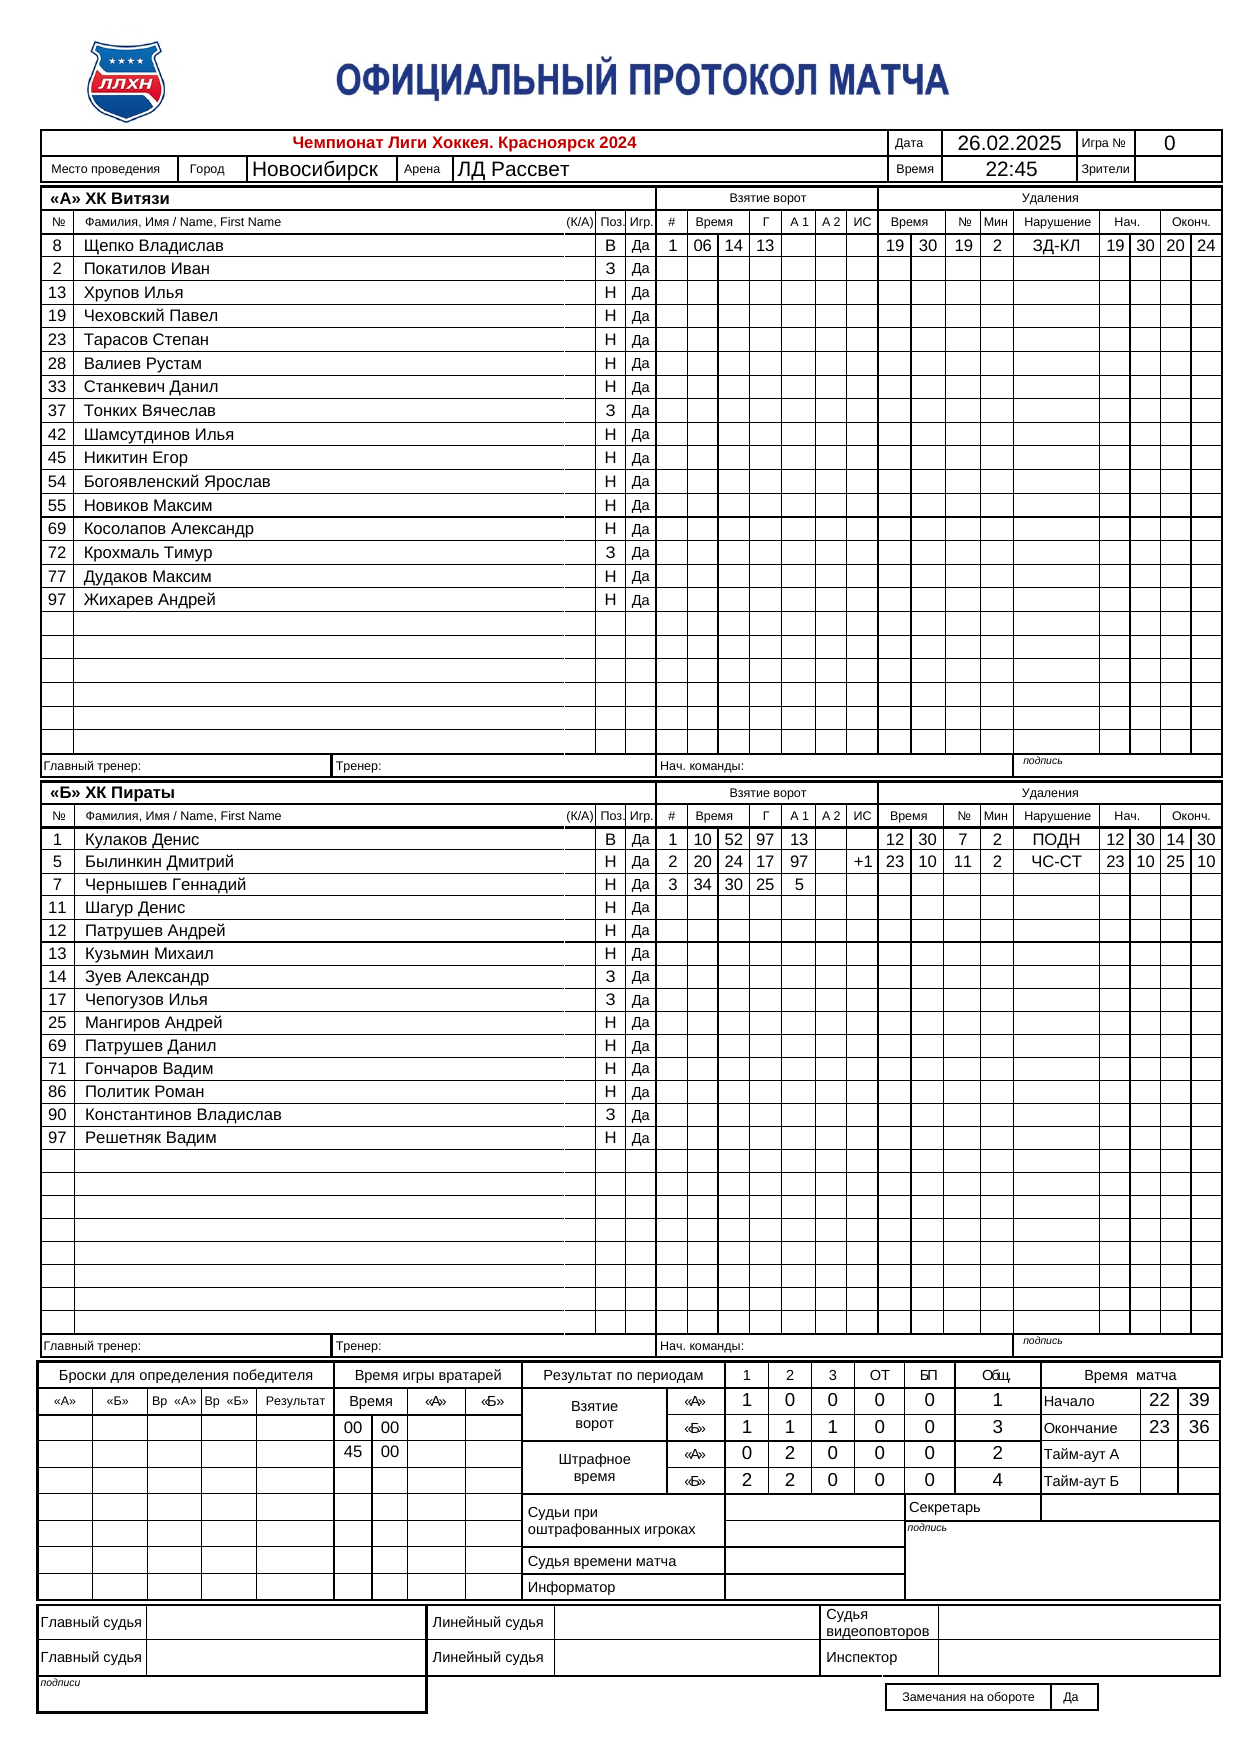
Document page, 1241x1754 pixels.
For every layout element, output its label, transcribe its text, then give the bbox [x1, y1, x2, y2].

table_cell [816, 989, 846, 1011]
table_cell [148, 1494, 201, 1520]
table_cell [816, 659, 846, 682]
table_cell [1192, 1012, 1221, 1033]
table_cell [1100, 896, 1129, 918]
table_cell [719, 257, 749, 280]
table_cell [657, 1311, 687, 1333]
table_cell [782, 305, 815, 327]
table_cell [1131, 896, 1160, 918]
table_cell [1100, 1173, 1129, 1195]
table_cell [565, 1012, 595, 1033]
table_cell [1161, 518, 1190, 540]
table_cell [879, 1311, 910, 1333]
table_cell [879, 423, 910, 445]
table_cell [1161, 1104, 1190, 1126]
table_cell [688, 446, 717, 469]
table_cell [1014, 565, 1099, 587]
table_cell [202, 1574, 256, 1599]
table_cell [946, 565, 980, 587]
table_cell [688, 257, 717, 280]
table_cell [688, 494, 717, 516]
table_cell [1161, 1058, 1190, 1079]
table_cell 13 [42, 943, 74, 964]
table_cell [981, 874, 1013, 895]
table_cell [1192, 1311, 1221, 1333]
table_cell [782, 1104, 815, 1126]
table_cell [1014, 896, 1099, 918]
table_cell [1100, 874, 1129, 895]
table_cell [1131, 1173, 1160, 1195]
table_cell [1141, 1441, 1177, 1467]
table_header Удаления [879, 783, 1221, 803]
table_cell [750, 1288, 781, 1310]
table_cell [912, 1012, 943, 1033]
table_cell [816, 1311, 846, 1333]
table_cell [847, 281, 877, 303]
table_cell [1131, 707, 1160, 729]
table_cell [816, 257, 846, 280]
table_cell [1161, 612, 1190, 634]
table_cell [657, 446, 687, 469]
table_cell [847, 896, 877, 918]
table_cell [626, 683, 655, 706]
table_cell [688, 1081, 717, 1103]
table_cell 30 [912, 235, 945, 256]
table_cell 23 [879, 850, 910, 872]
table_cell Линейный судья [428, 1606, 554, 1639]
table_cell [1131, 305, 1160, 327]
table_cell Н [596, 376, 625, 398]
table_cell Г [750, 211, 781, 233]
table_cell [946, 446, 980, 469]
table_cell [1100, 1288, 1129, 1310]
table_cell [719, 494, 749, 516]
table_cell Да [626, 850, 655, 872]
table_cell Да [626, 470, 655, 493]
table_cell [1014, 399, 1099, 422]
table_cell [750, 1035, 781, 1057]
table_cell [912, 683, 945, 706]
table_header 0 [1136, 131, 1221, 155]
table_cell [688, 1012, 717, 1033]
table_cell [1131, 446, 1160, 469]
table_cell [1192, 1288, 1221, 1310]
table_cell [1100, 612, 1129, 634]
table_cell [750, 612, 781, 634]
table_cell [688, 966, 717, 987]
table_cell [782, 943, 815, 964]
table_cell [1161, 494, 1190, 516]
table_cell [750, 1219, 781, 1241]
table_cell [657, 1081, 687, 1103]
table_cell [782, 352, 815, 374]
table_cell [847, 565, 877, 587]
table_cell [626, 1173, 655, 1195]
table_cell [879, 352, 910, 374]
table_cell [1131, 943, 1160, 964]
table_cell [565, 1311, 595, 1333]
table_cell подпись [906, 1522, 1219, 1599]
table_cell [782, 1288, 815, 1310]
table_cell [1014, 541, 1099, 564]
table_cell Н [596, 943, 625, 964]
table_cell Н [596, 1012, 625, 1033]
table_cell Станкевич Данил [74, 376, 564, 398]
table_cell [750, 352, 781, 374]
table_cell 00 [335, 1416, 371, 1440]
table_cell [1131, 588, 1160, 611]
table_cell [1131, 399, 1160, 422]
table_cell [750, 328, 781, 351]
table_cell [912, 1242, 943, 1264]
table_cell [1100, 989, 1129, 1011]
table_cell [782, 636, 815, 658]
table_cell «Б » [466, 1389, 521, 1413]
table_cell [944, 989, 980, 1011]
table_cell Да [626, 376, 655, 398]
table_cell 37 [42, 399, 73, 422]
table_cell [750, 305, 781, 327]
table_cell [782, 966, 815, 987]
table_cell [1100, 1242, 1129, 1264]
table_cell [408, 1521, 465, 1546]
table_cell 54 [42, 470, 73, 493]
table_cell [782, 1081, 815, 1103]
table_cell [912, 518, 945, 540]
table_cell [1192, 518, 1221, 540]
table_cell [596, 683, 625, 706]
table_cell [148, 1468, 201, 1493]
table_cell [912, 1081, 943, 1103]
table_cell [657, 470, 687, 493]
table_cell Патрушев Андрей [75, 920, 564, 941]
table_cell [847, 966, 877, 987]
table_cell [782, 1265, 815, 1287]
table_cell [626, 636, 655, 658]
table_cell [1131, 470, 1160, 493]
table_cell [1014, 636, 1099, 658]
table_cell [626, 1265, 655, 1287]
table_cell [981, 1219, 1013, 1241]
table_cell [912, 305, 945, 327]
table_cell [1100, 1196, 1129, 1218]
table_cell [912, 896, 943, 918]
table_cell [688, 541, 717, 564]
table_cell Да [626, 1035, 655, 1057]
table_cell [657, 1058, 687, 1079]
table_cell [688, 1035, 717, 1057]
table_cell А 1 [782, 805, 815, 826]
table_cell [981, 1265, 1013, 1287]
table_cell [847, 1265, 877, 1287]
table_cell [1161, 659, 1190, 682]
table_cell [1100, 541, 1129, 564]
table_cell [912, 588, 945, 611]
table_cell [565, 707, 595, 729]
table_cell [816, 541, 846, 564]
table_cell подпись [1014, 1335, 1221, 1356]
table_cell [555, 1606, 819, 1639]
table_cell Вр «Б» [202, 1389, 256, 1413]
table_cell [946, 352, 980, 374]
table_cell [42, 683, 73, 706]
table_cell [657, 588, 687, 611]
table_cell [565, 399, 595, 422]
table_cell [879, 1173, 910, 1195]
table_cell [1131, 1219, 1160, 1241]
table_cell [565, 257, 595, 280]
table_cell Судья видеоповторов [821, 1606, 938, 1639]
table_cell Да [626, 541, 655, 564]
table_cell [1192, 257, 1221, 280]
table_cell 06 [688, 235, 717, 256]
table_cell [335, 1521, 371, 1546]
table_cell [912, 257, 945, 280]
table_cell [912, 707, 945, 729]
table_cell [847, 541, 877, 564]
table_cell [782, 328, 815, 351]
table_cell [981, 896, 1013, 918]
table_cell [782, 565, 815, 587]
table_cell [1161, 1127, 1190, 1149]
table_cell 0 [855, 1442, 904, 1467]
table_cell [657, 1288, 687, 1310]
table_cell Тренер: [333, 755, 655, 776]
table_cell [657, 730, 687, 753]
table_cell [565, 1173, 595, 1195]
table_cell [626, 1219, 655, 1241]
table_cell Косолапов Александр [74, 518, 564, 540]
table_cell [719, 328, 749, 351]
table_cell [42, 612, 73, 634]
table_cell [944, 1127, 980, 1149]
table_cell [816, 730, 846, 753]
table_cell [719, 588, 749, 611]
table_cell № [944, 805, 980, 826]
table_cell [1161, 257, 1190, 280]
table_cell [565, 1150, 595, 1172]
table_cell [726, 1521, 904, 1546]
table_cell [688, 707, 717, 729]
table_cell [847, 920, 877, 941]
table_cell Главный судья [39, 1606, 146, 1639]
table_cell [147, 1640, 425, 1675]
table_cell [1014, 1012, 1099, 1033]
table_cell [782, 518, 815, 540]
table_cell [981, 376, 1013, 398]
table_cell Крохмаль Тимур [74, 541, 564, 564]
table_cell [1161, 636, 1190, 658]
table_cell [688, 659, 717, 682]
table_cell [42, 707, 73, 729]
table_cell [750, 989, 781, 1011]
table_cell [750, 966, 781, 987]
table_cell Нач. команды: [657, 1335, 1012, 1356]
table_cell [944, 874, 980, 895]
table_cell 11 [944, 850, 980, 872]
table_cell 45 [335, 1441, 371, 1467]
table_cell [816, 1104, 846, 1126]
table_cell Главный судья [39, 1640, 146, 1675]
table_cell 0 [905, 1389, 954, 1413]
table_cell [981, 1058, 1013, 1079]
table_cell [750, 1173, 781, 1195]
table_cell [688, 470, 717, 493]
table_cell [816, 376, 846, 398]
table_cell [981, 565, 1013, 587]
table_cell [74, 707, 564, 729]
table_header Время игры вратарей [335, 1363, 521, 1387]
table_cell «А» [408, 1389, 465, 1413]
table_cell 0 [855, 1415, 904, 1440]
table_cell 2 [981, 829, 1013, 849]
table_cell [912, 1196, 943, 1218]
table_cell # [657, 211, 687, 233]
table_cell [42, 1311, 74, 1333]
table_cell [981, 257, 1013, 280]
table_cell [688, 896, 717, 918]
table_cell [719, 1242, 749, 1264]
table_cell [719, 470, 749, 493]
table_cell [847, 376, 877, 398]
table_cell [1161, 470, 1190, 493]
table_cell [912, 1035, 943, 1057]
table_cell [1131, 659, 1160, 682]
table_cell [912, 423, 945, 445]
table_cell [373, 1494, 407, 1520]
table_cell Новиков Максим [74, 494, 564, 516]
table_cell Время [889, 157, 941, 181]
table_cell [1100, 730, 1129, 753]
table_cell [719, 1081, 749, 1103]
table_cell [912, 1173, 943, 1195]
table_cell [688, 1104, 717, 1126]
table_cell [782, 376, 815, 398]
table_cell [1100, 1265, 1129, 1287]
table_cell 71 [42, 1058, 74, 1079]
table_cell [408, 1547, 465, 1573]
table_cell Да [626, 281, 655, 303]
table_cell [847, 636, 877, 658]
table_cell Да [626, 235, 655, 256]
table_cell Игр. [626, 211, 655, 233]
table_cell А 2 [816, 211, 846, 233]
table_cell [912, 1219, 943, 1241]
table_cell [1131, 1265, 1160, 1287]
table_cell «А» [39, 1389, 92, 1413]
table_cell [565, 541, 595, 564]
table_cell [1161, 1150, 1190, 1172]
table_cell Да [626, 565, 655, 587]
table_cell [782, 920, 815, 941]
table_cell [816, 829, 846, 849]
table_cell [719, 423, 749, 445]
table_cell [912, 281, 945, 303]
table_cell [750, 1012, 781, 1033]
table_cell [981, 636, 1013, 658]
table_cell 2 [769, 1442, 811, 1467]
table_header Да [1052, 1685, 1097, 1709]
table_cell 97 [42, 588, 73, 611]
table_cell [946, 494, 980, 516]
table_cell [847, 423, 877, 445]
table_cell 13 [750, 235, 781, 256]
table_cell 17 [42, 989, 74, 1011]
table_cell [626, 659, 655, 682]
table_header Время матча [1042, 1363, 1219, 1387]
table_cell [912, 1265, 943, 1287]
table_cell [42, 1150, 74, 1172]
table_cell [782, 423, 815, 445]
table_cell [719, 683, 749, 706]
table_cell [912, 636, 945, 658]
table_cell [1014, 1173, 1099, 1195]
table_cell [657, 494, 687, 516]
table_cell [782, 1035, 815, 1057]
table_cell [847, 1242, 877, 1264]
table_cell [565, 470, 595, 493]
table_cell [688, 1288, 717, 1310]
table_header Результат по периодам [523, 1363, 724, 1387]
table_cell «Б» [668, 1468, 724, 1493]
table_cell 14 [719, 235, 749, 256]
table_cell 97 [782, 850, 815, 872]
table_cell [912, 1311, 943, 1333]
table_cell [1192, 446, 1221, 469]
table_cell [750, 943, 781, 964]
table_cell [782, 1219, 815, 1241]
table_cell [565, 659, 595, 682]
table_cell [816, 494, 846, 516]
table_cell [719, 943, 749, 964]
table_cell [1192, 989, 1221, 1011]
table_cell [719, 730, 749, 753]
table_cell [847, 1173, 877, 1195]
table_cell [879, 1012, 910, 1033]
table_cell [847, 659, 877, 682]
table_cell (К/А) [565, 211, 595, 233]
table_cell [688, 281, 717, 303]
table_cell [1192, 1196, 1221, 1218]
table_cell [42, 1219, 74, 1241]
table_cell [719, 1012, 749, 1033]
table_cell [1100, 636, 1129, 658]
table_cell [202, 1547, 256, 1573]
table_cell [719, 659, 749, 682]
table_cell Тайм-аут Б [1042, 1468, 1140, 1493]
table_cell [912, 943, 943, 964]
table_cell 30 [1131, 829, 1160, 849]
table_cell [719, 518, 749, 540]
table_cell [565, 1058, 595, 1079]
table_cell [981, 989, 1013, 1011]
table_cell [657, 1265, 687, 1287]
table_cell [946, 541, 980, 564]
table_cell [719, 305, 749, 327]
table_cell [688, 1311, 717, 1333]
table_cell [1100, 352, 1129, 374]
table_cell [1131, 1104, 1160, 1126]
table_cell [1014, 943, 1099, 964]
table_cell Да [626, 966, 655, 987]
table_cell [565, 1242, 595, 1264]
table_cell Да [626, 989, 655, 1011]
table_cell [1161, 565, 1190, 587]
table_cell [1192, 612, 1221, 634]
table_header БП [905, 1363, 954, 1387]
table_cell [946, 423, 980, 445]
table_cell № [946, 211, 980, 233]
table_cell [657, 659, 687, 682]
table_cell [719, 1265, 749, 1287]
table_cell [1161, 1081, 1190, 1103]
table_cell [1161, 376, 1190, 398]
table_cell Новосибирск [248, 157, 396, 181]
table_cell [750, 518, 781, 540]
table_cell +1 [847, 850, 877, 872]
table_cell 25 [42, 1012, 74, 1033]
table_cell Да [626, 518, 655, 540]
table_cell 42 [42, 423, 73, 445]
table_cell [1100, 446, 1129, 469]
table_cell [657, 1242, 687, 1264]
table_cell [816, 874, 846, 895]
table_cell [1131, 1242, 1160, 1264]
table_cell [565, 1104, 595, 1126]
table_cell [1100, 588, 1129, 611]
table_cell Чепогузов Илья [75, 989, 564, 1011]
table_cell [879, 399, 910, 422]
table_cell [1014, 1104, 1099, 1126]
table_cell [847, 1196, 877, 1218]
table_cell [565, 1265, 595, 1287]
table_cell [1192, 328, 1221, 351]
table_cell [93, 1494, 147, 1520]
table_cell [981, 328, 1013, 351]
table_cell [912, 1058, 943, 1079]
table_cell [1179, 1441, 1219, 1467]
table_cell [1100, 1219, 1129, 1241]
table_cell Результат [257, 1389, 333, 1413]
table_cell [782, 707, 815, 729]
table_cell [946, 518, 980, 540]
table_cell [1161, 943, 1190, 964]
table_cell [847, 707, 877, 729]
table_cell [981, 1104, 1013, 1126]
table_cell [946, 683, 980, 706]
table_cell 19 [42, 305, 73, 327]
table_cell № [42, 211, 73, 233]
table_cell [335, 1547, 371, 1573]
table_cell [1131, 1127, 1160, 1149]
table_cell [782, 612, 815, 634]
table_cell [1192, 966, 1221, 987]
table_cell [202, 1521, 256, 1546]
table_cell [1161, 423, 1190, 445]
table_cell 72 [42, 541, 73, 564]
table_cell [912, 659, 945, 682]
table_cell 0 [905, 1415, 954, 1440]
table_cell [981, 470, 1013, 493]
table_cell [847, 1081, 877, 1103]
table_cell [202, 1416, 256, 1440]
table_cell [1100, 683, 1129, 706]
table_header «А» ХК Витязи [42, 188, 655, 209]
table_cell «Б» [93, 1389, 147, 1413]
table_cell [981, 446, 1013, 469]
table_cell Н [596, 920, 625, 941]
table_cell Нач. [1100, 805, 1160, 826]
table_header Общ. [956, 1363, 1040, 1387]
table_cell [719, 1196, 749, 1218]
table_cell 39 [1179, 1389, 1219, 1413]
table_cell [596, 612, 625, 634]
table_cell З [596, 989, 625, 1011]
table_cell 2 [726, 1468, 768, 1493]
table_cell [466, 1494, 521, 1520]
table_cell [657, 1012, 687, 1033]
table_cell [565, 352, 595, 374]
table_cell [944, 896, 980, 918]
table_cell [1192, 281, 1221, 303]
table_cell [565, 612, 595, 634]
table_cell [912, 376, 945, 398]
table_cell 7 [944, 829, 980, 849]
table_cell [719, 352, 749, 374]
table_cell [1014, 328, 1099, 351]
table_cell 0 [905, 1468, 954, 1493]
table_cell [981, 612, 1013, 634]
table_cell Время [879, 805, 943, 826]
table_cell ЛД Рассвет [454, 157, 887, 181]
table_cell [1161, 683, 1190, 706]
table_cell [816, 1219, 846, 1241]
table_cell [726, 1495, 904, 1520]
table_cell [847, 518, 877, 540]
table_cell [782, 541, 815, 564]
table_cell [148, 1547, 201, 1573]
table_cell Н [596, 588, 625, 611]
table_cell [944, 1150, 980, 1172]
table_cell [596, 1288, 625, 1310]
table_cell [912, 470, 945, 493]
table_cell [1131, 1058, 1160, 1079]
table_cell З [596, 966, 625, 987]
table_cell [816, 1288, 846, 1310]
table_cell [39, 1441, 92, 1467]
table_cell [39, 1494, 92, 1520]
table_cell [565, 305, 595, 327]
table_cell Место проведения [42, 157, 177, 181]
table_cell [944, 1173, 980, 1195]
table_cell [847, 1104, 877, 1126]
table_cell [944, 1058, 980, 1079]
table_cell [912, 1127, 943, 1149]
table_cell [75, 1242, 564, 1264]
table_cell [1131, 518, 1160, 540]
table_cell [782, 235, 815, 256]
table_cell Начало [1042, 1389, 1140, 1413]
table_cell [565, 636, 595, 658]
table_cell [944, 1196, 980, 1218]
table_cell [1192, 423, 1221, 445]
table_cell [1192, 943, 1221, 964]
table_cell [750, 636, 781, 658]
table_cell [1192, 1127, 1221, 1149]
table_cell 24 [719, 850, 749, 872]
table_cell [847, 730, 877, 753]
table_cell [75, 1150, 564, 1172]
table_cell [1161, 966, 1190, 987]
table_cell Н [596, 896, 625, 918]
table_cell [596, 1150, 625, 1172]
table_cell [596, 1219, 625, 1241]
table_cell [946, 305, 980, 327]
table_cell [596, 707, 625, 729]
table_cell (К/А) [565, 805, 595, 826]
table_cell Фамилия, Имя / Name, First Name [75, 805, 565, 826]
table_cell [750, 494, 781, 516]
table_cell [847, 989, 877, 1011]
table_cell [1014, 494, 1099, 516]
table_cell [565, 588, 595, 611]
table_cell [688, 920, 717, 941]
table_cell [373, 1468, 407, 1493]
table_cell Дудаков Максим [74, 565, 564, 587]
table_cell [257, 1574, 333, 1599]
table_cell [1192, 1035, 1221, 1057]
table_cell подписи [39, 1677, 425, 1711]
table_cell [847, 588, 877, 611]
table_cell [816, 1058, 846, 1079]
table_cell Оконч. [1161, 805, 1221, 826]
table_cell Да [626, 829, 655, 849]
table_cell [1192, 470, 1221, 493]
table_cell Время [688, 211, 749, 233]
table_cell [816, 1012, 846, 1033]
table_cell [148, 1521, 201, 1546]
table_cell [750, 565, 781, 587]
table_cell [565, 683, 595, 706]
table_cell Покатилов Иван [74, 257, 564, 280]
table_cell [782, 281, 815, 303]
table_cell [750, 1311, 781, 1333]
table_cell [750, 707, 781, 729]
table_header ОТ [855, 1363, 904, 1387]
table_cell [981, 920, 1013, 941]
table_cell [1192, 494, 1221, 516]
table_cell Зуев Александр [75, 966, 564, 987]
table_cell 0 [855, 1389, 904, 1413]
table_cell [782, 446, 815, 469]
table_cell [847, 683, 877, 706]
table_cell [1192, 1219, 1221, 1241]
table_cell [657, 376, 687, 398]
table_cell [719, 1219, 749, 1241]
table_cell [750, 683, 781, 706]
table_cell [1161, 541, 1190, 564]
table_cell [946, 281, 980, 303]
table_cell [782, 1127, 815, 1149]
table_cell [1100, 494, 1129, 516]
table_cell [816, 446, 846, 469]
table_cell [944, 1288, 980, 1310]
table_cell [879, 541, 910, 564]
table_cell [466, 1521, 521, 1546]
table_cell 11 [42, 896, 74, 918]
table_cell [42, 730, 73, 753]
table_cell [1014, 1242, 1099, 1264]
table_cell З [596, 257, 625, 280]
table_cell [1014, 1035, 1099, 1057]
table_cell [879, 588, 910, 611]
table_cell [1192, 541, 1221, 564]
table_cell [981, 966, 1013, 987]
table_cell Н [596, 470, 625, 493]
table_cell [466, 1416, 521, 1440]
table_cell [782, 659, 815, 682]
table_cell [847, 494, 877, 516]
table_cell ЗД-КЛ [1014, 235, 1099, 256]
table_cell [1192, 1104, 1221, 1126]
table_cell [1100, 1311, 1129, 1333]
table_cell [879, 896, 910, 918]
table_cell [912, 966, 943, 987]
table_cell Кузьмин Михаил [75, 943, 564, 964]
table_cell [39, 1521, 92, 1546]
table_cell Тарасов Степан [74, 328, 564, 351]
table_cell [1014, 588, 1099, 611]
table_cell Н [596, 446, 625, 469]
table_cell [879, 636, 910, 658]
table_cell Н [596, 1127, 625, 1149]
table_cell Константинов Владислав [75, 1104, 564, 1126]
table_cell Да [626, 874, 655, 895]
table_cell [657, 257, 687, 280]
table_cell Город [179, 157, 246, 181]
table_cell [657, 1104, 687, 1126]
table_cell [565, 966, 595, 987]
table_cell [657, 896, 687, 918]
table_cell [657, 541, 687, 564]
table_cell [1014, 874, 1099, 895]
table_cell 5 [42, 850, 74, 872]
table_cell 0 [812, 1442, 854, 1467]
table_cell [816, 896, 846, 918]
table_cell 1 [657, 829, 687, 849]
table_cell [688, 612, 717, 634]
table_cell [726, 1575, 904, 1599]
table_cell [981, 305, 1013, 327]
table_cell [912, 1150, 943, 1172]
table_cell 30 [912, 829, 943, 849]
table_cell 0 [769, 1389, 811, 1413]
table_cell 4 [956, 1468, 1040, 1493]
table_cell [1100, 943, 1129, 964]
table_cell [847, 1012, 877, 1033]
table_cell 0 [726, 1442, 768, 1467]
table_cell [946, 257, 980, 280]
table_cell Информатор [523, 1575, 724, 1599]
table_cell [93, 1547, 147, 1573]
table_cell [408, 1468, 465, 1493]
table_cell [1014, 1058, 1099, 1079]
table_cell 1 [657, 235, 687, 256]
table_cell [1131, 1311, 1160, 1333]
table_cell [816, 423, 846, 445]
table_cell [408, 1441, 465, 1467]
table_cell Да [626, 494, 655, 516]
table_cell [981, 659, 1013, 682]
table_cell [847, 1035, 877, 1057]
table_cell [657, 423, 687, 445]
table_cell Да [626, 423, 655, 445]
table_cell [719, 1104, 749, 1126]
table_cell [39, 1416, 92, 1440]
table_cell [750, 1058, 781, 1079]
table_cell Шагур Денис [75, 896, 564, 918]
table_cell Н [596, 423, 625, 445]
table_cell [1161, 1173, 1190, 1195]
table_cell [1161, 305, 1190, 327]
table_cell [939, 1640, 1219, 1675]
table_cell [466, 1441, 521, 1467]
table_cell [946, 730, 980, 753]
table_cell [879, 1081, 910, 1103]
table_cell [847, 399, 877, 422]
table_cell [879, 943, 910, 964]
table_header 1 [726, 1363, 768, 1387]
table_cell [719, 707, 749, 729]
table_cell 0 [812, 1468, 854, 1493]
table_cell [847, 874, 877, 895]
table_cell Богоявленский Ярослав [74, 470, 564, 493]
table_cell [847, 446, 877, 469]
table_cell Никитин Егор [74, 446, 564, 469]
table_cell [657, 943, 687, 964]
table_cell [847, 328, 877, 351]
table_cell [750, 1265, 781, 1287]
table_cell [981, 1196, 1013, 1218]
table_cell [596, 1242, 625, 1264]
table_cell [782, 494, 815, 516]
table_cell [847, 235, 877, 256]
table_cell [1042, 1495, 1219, 1520]
table_cell [1161, 1311, 1190, 1333]
table_cell Мин [981, 211, 1013, 233]
table_cell [565, 235, 595, 256]
table_cell [816, 1150, 846, 1172]
table_cell [719, 966, 749, 987]
table_cell Н [596, 565, 625, 587]
table_cell [782, 399, 815, 422]
table_cell [1014, 518, 1099, 540]
table_cell [750, 1150, 781, 1172]
table_cell [688, 1242, 717, 1264]
table_cell 52 [719, 829, 749, 849]
table_cell [1014, 707, 1099, 729]
table_cell [42, 1196, 74, 1218]
table_cell [847, 1288, 877, 1310]
table_cell [74, 730, 564, 753]
table_cell [1161, 399, 1190, 422]
table_cell [657, 1127, 687, 1149]
table_cell [944, 920, 980, 941]
table_cell [202, 1468, 256, 1493]
table_cell 14 [1161, 829, 1190, 849]
table_cell [1161, 874, 1190, 895]
table_cell Тонких Вячеслав [74, 399, 564, 422]
table_cell [626, 612, 655, 634]
table_cell [750, 1242, 781, 1264]
table_cell [74, 612, 564, 634]
table_cell [879, 612, 910, 634]
table_header «Б» ХК Пираты [42, 783, 655, 803]
table_cell [944, 1311, 980, 1333]
table_cell [946, 707, 980, 729]
table_cell [1131, 352, 1160, 374]
table_cell [1192, 659, 1221, 682]
table_cell [657, 636, 687, 658]
table_cell [565, 989, 595, 1011]
table_cell [565, 943, 595, 964]
table_cell 86 [42, 1081, 74, 1103]
table_header 2 [769, 1363, 811, 1387]
table_cell [719, 1127, 749, 1149]
table_cell [750, 1127, 781, 1149]
table_cell [750, 1104, 781, 1126]
table_cell [816, 470, 846, 493]
table_cell [657, 1150, 687, 1172]
table_cell [1014, 989, 1099, 1011]
table_cell [816, 352, 846, 374]
table_cell [912, 1288, 943, 1310]
table_cell [42, 1242, 74, 1264]
table_cell [1014, 1288, 1099, 1310]
table_cell [750, 399, 781, 422]
table_cell [1100, 966, 1129, 987]
table_cell [1192, 588, 1221, 611]
table_cell [782, 989, 815, 1011]
table_cell Нач. команды: [657, 755, 1012, 776]
table_cell [565, 1035, 595, 1057]
table_cell ИС [847, 211, 877, 233]
table_cell [257, 1441, 333, 1467]
table_cell [373, 1574, 407, 1599]
table_cell Да [626, 588, 655, 611]
table_cell Да [626, 1058, 655, 1079]
table_cell [946, 399, 980, 422]
table_cell [565, 1081, 595, 1103]
table_cell [912, 989, 943, 1011]
table_cell [750, 423, 781, 445]
table_cell 10 [1131, 850, 1160, 872]
table_cell Патрушев Данил [75, 1035, 564, 1057]
table_cell Штрафное время [523, 1442, 666, 1493]
table_cell [688, 989, 717, 1011]
table_cell [816, 612, 846, 634]
table_cell [981, 399, 1013, 422]
table_header Взятие ворот [657, 783, 877, 803]
table_cell [1141, 1468, 1177, 1493]
table_cell [1192, 707, 1221, 729]
table_cell 0 [855, 1468, 904, 1493]
table_cell [1014, 446, 1099, 469]
table_cell [912, 612, 945, 634]
table_cell [596, 1311, 625, 1333]
table_cell [981, 541, 1013, 564]
table_cell [816, 1242, 846, 1264]
table_cell [1100, 399, 1129, 422]
table_cell 45 [42, 446, 73, 469]
table_cell [944, 1081, 980, 1103]
table_cell № [42, 805, 74, 826]
table_cell [1014, 1127, 1099, 1149]
table_cell [782, 1311, 815, 1333]
table_cell Былинкин Дмитрий [75, 850, 564, 872]
table_cell Да [626, 920, 655, 941]
table_cell [719, 565, 749, 587]
table_cell [879, 989, 910, 1011]
table_cell [1014, 376, 1099, 398]
table_cell [879, 1127, 910, 1149]
table_cell 13 [782, 829, 815, 849]
table_cell [981, 1173, 1013, 1195]
table_cell [879, 1288, 910, 1310]
table_cell [1161, 707, 1190, 729]
table_cell [688, 1127, 717, 1149]
table_cell [565, 565, 595, 587]
table_cell [782, 1012, 815, 1033]
table_cell [944, 943, 980, 964]
table_cell [879, 257, 910, 280]
table_cell [750, 541, 781, 564]
table_cell [1131, 730, 1160, 753]
table_cell [1161, 989, 1190, 1011]
table_cell 69 [42, 1035, 74, 1057]
table_cell Время [879, 211, 945, 233]
table_cell [75, 1288, 564, 1310]
table_cell Решетняк Вадим [75, 1127, 564, 1149]
table_cell [1161, 1219, 1190, 1241]
table_cell [565, 1196, 595, 1218]
table_cell Время [688, 805, 749, 826]
table_cell [912, 541, 945, 564]
table_cell [1192, 1150, 1221, 1172]
table_cell 30 [719, 874, 749, 895]
table_cell [657, 683, 687, 706]
table_cell [879, 305, 910, 327]
table_cell [257, 1547, 333, 1573]
table_cell [626, 1288, 655, 1310]
table_cell [816, 636, 846, 658]
table_cell [879, 328, 910, 351]
table_cell [1131, 874, 1160, 895]
table_cell [688, 565, 717, 587]
table_cell Поз. [596, 805, 625, 826]
table_cell [1100, 305, 1129, 327]
table_cell Да [626, 1127, 655, 1149]
table_cell 00 [373, 1441, 407, 1467]
table_cell [912, 399, 945, 422]
table_cell [1131, 257, 1160, 280]
table_cell [946, 328, 980, 351]
table_cell [782, 1058, 815, 1079]
table_cell [1161, 1196, 1190, 1218]
table_cell [946, 470, 980, 493]
table_cell З [596, 399, 625, 422]
table_cell [1179, 1468, 1219, 1493]
table_cell [657, 328, 687, 351]
table_cell 2 [956, 1442, 1040, 1467]
table_cell [912, 494, 945, 516]
table_cell Н [596, 328, 625, 351]
table_cell [939, 1606, 1219, 1639]
table_cell [726, 1548, 904, 1573]
table_cell Поз. [596, 211, 625, 233]
table_cell 1 [726, 1389, 768, 1413]
table_cell [750, 588, 781, 611]
table_cell [719, 920, 749, 941]
table_cell [944, 1242, 980, 1264]
table_cell Нарушение [1014, 211, 1099, 233]
table_cell [879, 1150, 910, 1172]
table_cell Н [596, 352, 625, 374]
table_cell [565, 446, 595, 469]
table_cell [816, 707, 846, 729]
table_cell [782, 588, 815, 611]
table_cell Валиев Рустам [74, 352, 564, 374]
table_cell # [657, 805, 687, 826]
table_cell [719, 1058, 749, 1079]
table_cell [596, 1265, 625, 1287]
table_cell [257, 1494, 333, 1520]
table_cell [816, 328, 846, 351]
table_cell [408, 1416, 465, 1440]
table_cell [1131, 328, 1160, 351]
table_cell [719, 281, 749, 303]
table_cell 14 [42, 966, 74, 987]
table_cell [565, 1219, 595, 1241]
table_cell [1131, 1196, 1160, 1218]
table_cell Секретарь [906, 1495, 1040, 1520]
table_cell [1192, 874, 1221, 895]
table_cell [626, 1311, 655, 1333]
table_cell 8 [42, 235, 73, 256]
table_cell [688, 1173, 717, 1195]
table_cell [782, 896, 815, 918]
table_cell З [596, 1104, 625, 1126]
table_cell [1192, 399, 1221, 422]
table_cell «Б» [668, 1415, 724, 1440]
table_cell А 1 [782, 211, 815, 233]
table_cell [719, 612, 749, 634]
table_cell [657, 920, 687, 941]
table_cell [981, 1081, 1013, 1103]
table_cell [93, 1416, 147, 1440]
table_cell [1100, 1104, 1129, 1126]
table_cell Да [626, 1081, 655, 1103]
table_cell [1192, 920, 1221, 941]
table_cell [1100, 376, 1129, 398]
table_cell [1014, 423, 1099, 445]
table_cell [1131, 636, 1160, 658]
table_cell [719, 989, 749, 1011]
table_cell [688, 376, 717, 398]
table_cell [1192, 1081, 1221, 1103]
table_cell [816, 850, 846, 872]
table_cell [981, 1311, 1013, 1333]
table_cell 0 [905, 1442, 954, 1467]
table_cell [1192, 1242, 1221, 1264]
table_cell [981, 423, 1013, 445]
table_cell [688, 518, 717, 540]
table_cell [719, 1288, 749, 1310]
table_cell [93, 1468, 147, 1493]
table_cell [688, 1265, 717, 1287]
table_cell [565, 376, 595, 398]
table_cell 22 [1141, 1389, 1177, 1413]
table_cell [428, 1677, 882, 1711]
table_cell [1161, 730, 1190, 753]
table_cell 23 [1141, 1415, 1177, 1440]
table_cell [946, 612, 980, 634]
table_cell [1100, 423, 1129, 445]
table_cell 34 [688, 874, 717, 895]
table_cell [75, 1311, 564, 1333]
table_cell Н [596, 1081, 625, 1103]
table_cell [565, 328, 595, 351]
table_cell А 2 [816, 805, 846, 826]
table_cell [719, 1173, 749, 1195]
table_cell Н [596, 281, 625, 303]
table_cell [981, 518, 1013, 540]
table_cell Н [596, 1035, 625, 1057]
table_cell [981, 1127, 1013, 1149]
table_cell Оконч. [1161, 211, 1221, 233]
table_cell [1136, 157, 1221, 181]
table_cell [750, 1081, 781, 1103]
table_cell [1161, 920, 1190, 941]
table_cell [626, 1196, 655, 1218]
table_cell [626, 730, 655, 753]
table_cell [879, 281, 910, 303]
table_cell [1014, 257, 1099, 280]
table_cell [1131, 612, 1160, 634]
table_cell 33 [42, 376, 73, 398]
table_cell [688, 1150, 717, 1172]
table_cell [944, 966, 980, 987]
table_cell [981, 1035, 1013, 1057]
table_cell [782, 1173, 815, 1195]
table_cell [1131, 1012, 1160, 1033]
table_cell [1100, 920, 1129, 941]
table_cell [42, 1288, 74, 1310]
table_cell [688, 1196, 717, 1218]
table_cell [879, 874, 910, 895]
table_cell [847, 829, 877, 849]
table_cell 55 [42, 494, 73, 516]
table_cell [847, 1219, 877, 1241]
table_cell [879, 707, 910, 729]
table_cell подпись [1014, 755, 1221, 776]
table_cell [1161, 1265, 1190, 1287]
table_cell [93, 1441, 147, 1467]
table_cell [1192, 376, 1221, 398]
table_cell [1131, 683, 1160, 706]
table_cell [74, 659, 564, 682]
table_cell [1161, 281, 1190, 303]
table_cell [981, 588, 1013, 611]
table_cell [1131, 966, 1160, 987]
table_cell [335, 1574, 371, 1599]
table_cell Чернышев Геннадий [75, 874, 564, 895]
table_cell [750, 446, 781, 469]
table_cell [565, 850, 595, 872]
table_cell Да [626, 446, 655, 469]
table_cell [148, 1416, 201, 1440]
table_cell [688, 730, 717, 753]
table_cell [816, 1127, 846, 1149]
table_cell [1014, 1265, 1099, 1287]
table_cell [816, 305, 846, 327]
table_cell 23 [42, 328, 73, 351]
table_cell [657, 305, 687, 327]
table_header Броски для определения победителя [39, 1363, 333, 1387]
table_cell [1161, 328, 1190, 351]
table_cell [1192, 683, 1221, 706]
table_cell Мангиров Андрей [75, 1012, 564, 1033]
table_cell [1192, 305, 1221, 327]
table_cell Тайм-аут А [1042, 1441, 1140, 1467]
table_cell [565, 829, 595, 849]
table_cell [944, 1012, 980, 1033]
table_cell [202, 1494, 256, 1520]
table_cell [688, 399, 717, 422]
table_cell [946, 376, 980, 398]
table_cell [1131, 989, 1160, 1011]
table_cell [1131, 281, 1160, 303]
table_cell [555, 1640, 819, 1675]
table_cell [782, 257, 815, 280]
table_cell [657, 707, 687, 729]
table_cell [1131, 920, 1160, 941]
table_cell [565, 1288, 595, 1310]
table_cell [816, 920, 846, 941]
table_cell [816, 281, 846, 303]
table_cell [1100, 281, 1129, 303]
table_header Чемпионат Лиги Хоккея. Красноярск 2024 [42, 131, 887, 155]
table_cell Вр «А» [148, 1389, 201, 1413]
table_cell Игр. [626, 805, 655, 826]
table_cell Да [626, 1104, 655, 1126]
table_cell [408, 1574, 465, 1599]
table_cell 12 [1100, 829, 1129, 849]
table_cell 36 [1179, 1415, 1219, 1440]
table_cell [981, 281, 1013, 303]
table_cell [782, 1150, 815, 1172]
table_cell [879, 376, 910, 398]
table_cell [565, 920, 595, 941]
table_cell [719, 636, 749, 658]
table_cell [879, 1196, 910, 1218]
table_cell [42, 636, 73, 658]
table_header Замечания на обороте [887, 1685, 1050, 1709]
table_cell 20 [688, 850, 717, 872]
table_cell Кулаков Денис [75, 829, 564, 849]
table_cell ПОДН [1014, 829, 1099, 849]
table_cell [816, 518, 846, 540]
table_cell [596, 1196, 625, 1218]
table_cell [1100, 565, 1129, 587]
table_cell 10 [912, 850, 943, 872]
table_cell [981, 494, 1013, 516]
table_cell ЧС-СТ [1014, 850, 1099, 872]
table_header 26.02.2025 [943, 131, 1076, 155]
table_cell [912, 446, 945, 469]
table_cell [750, 659, 781, 682]
table_cell [1014, 1081, 1099, 1103]
table_cell 5 [782, 874, 815, 895]
table_cell [847, 612, 877, 634]
table_cell [816, 1265, 846, 1287]
table_cell [750, 1196, 781, 1218]
table_cell [944, 1265, 980, 1287]
table_cell 1 [726, 1415, 768, 1440]
table_cell [879, 1058, 910, 1079]
table_cell Чеховский Павел [74, 305, 564, 327]
table_cell Да [626, 352, 655, 374]
table_cell [879, 494, 910, 516]
table_cell [879, 1265, 910, 1287]
table_cell [946, 636, 980, 658]
table_cell [912, 352, 945, 374]
table_cell [688, 683, 717, 706]
table_cell [782, 470, 815, 493]
table_cell 30 [1131, 235, 1160, 256]
table_cell Взятие ворот [523, 1389, 666, 1440]
table_cell [75, 1219, 564, 1241]
table_cell [335, 1494, 371, 1520]
table_cell [257, 1521, 333, 1546]
table_cell [847, 305, 877, 327]
table_cell Линейный судья [428, 1640, 554, 1675]
table_cell [912, 730, 945, 753]
table_header Дата [889, 131, 941, 155]
table_cell [847, 1127, 877, 1149]
table_cell В [596, 829, 625, 849]
table_cell [93, 1574, 147, 1599]
table_cell [75, 1196, 564, 1218]
table_cell 24 [1192, 235, 1221, 256]
table_cell Окончание [1042, 1415, 1140, 1440]
table_cell 19 [946, 235, 980, 256]
table_cell 10 [1192, 850, 1221, 872]
table_cell Время [335, 1389, 407, 1413]
table_cell 0 [812, 1389, 854, 1413]
table_cell Н [596, 850, 625, 872]
table_cell 1 [42, 829, 74, 849]
table_cell [74, 683, 564, 706]
table_cell [1192, 636, 1221, 658]
table_cell [1014, 920, 1099, 941]
table_cell [719, 399, 749, 422]
table_cell [657, 989, 687, 1011]
table_cell [1100, 257, 1129, 280]
table_cell [565, 518, 595, 540]
table_cell Да [626, 305, 655, 327]
table_cell 3 [657, 874, 687, 895]
table_cell [879, 518, 910, 540]
table_cell [912, 1104, 943, 1126]
table_cell 22:45 [943, 157, 1076, 181]
table_cell [1014, 730, 1099, 753]
table_cell 10 [688, 829, 717, 849]
table_cell [688, 352, 717, 374]
table_cell 1 [812, 1415, 854, 1440]
table_cell [257, 1416, 333, 1440]
table_cell [816, 683, 846, 706]
table_cell [1014, 966, 1099, 987]
table_cell [657, 1173, 687, 1195]
table_cell [750, 896, 781, 918]
table_cell [1100, 707, 1129, 729]
table_cell «А» [668, 1442, 724, 1467]
table_cell 97 [42, 1127, 74, 1149]
table_cell [1100, 328, 1129, 351]
table_cell [39, 1574, 92, 1599]
table_cell [202, 1441, 256, 1467]
table_cell [148, 1574, 201, 1599]
table_cell [816, 235, 846, 256]
table_cell [1131, 376, 1160, 398]
table_cell Шамсутдинов Илья [74, 423, 564, 445]
table_cell [1014, 659, 1099, 682]
table_cell [1014, 305, 1099, 327]
table_cell [657, 1219, 687, 1241]
table_cell [719, 1150, 749, 1172]
table_cell [657, 1196, 687, 1218]
table_cell [719, 1035, 749, 1057]
table_cell «А» [668, 1389, 724, 1413]
table_cell [719, 541, 749, 564]
table_cell [657, 518, 687, 540]
table_cell [565, 896, 595, 918]
table_cell [466, 1574, 521, 1599]
table_cell [373, 1547, 407, 1573]
table_cell 19 [879, 235, 910, 256]
table_cell [981, 683, 1013, 706]
table_cell [1161, 588, 1190, 611]
table_cell [93, 1521, 147, 1546]
table_cell 00 [373, 1416, 407, 1440]
table_cell 30 [1192, 829, 1221, 849]
table_cell З [596, 541, 625, 564]
table_cell [782, 683, 815, 706]
table_cell Да [626, 257, 655, 280]
table_cell Н [596, 518, 625, 540]
table_cell Судья времени матча [523, 1548, 724, 1573]
table_cell [657, 352, 687, 374]
table_cell [750, 281, 781, 303]
table_cell [782, 1196, 815, 1218]
table_cell [816, 1196, 846, 1218]
table_cell Н [596, 305, 625, 327]
table_cell [1100, 1127, 1129, 1149]
table_cell Щепко Владислав [74, 235, 564, 256]
table_cell [1014, 1219, 1099, 1241]
table_cell [816, 588, 846, 611]
picture [5, 28, 1179, 129]
table_cell [1161, 1012, 1190, 1033]
table_cell [912, 328, 945, 351]
table_cell [688, 588, 717, 611]
table_cell [944, 1035, 980, 1057]
table_cell Фамилия, Имя / Name, First Name [74, 211, 565, 233]
table_cell [750, 730, 781, 753]
table_cell [74, 636, 564, 658]
table_cell [75, 1265, 564, 1287]
table_cell 1 [956, 1389, 1040, 1413]
table_cell [1131, 1081, 1160, 1103]
table_cell Главный тренер: [42, 1335, 330, 1356]
table_cell [1192, 565, 1221, 587]
table_cell [335, 1468, 371, 1493]
table_cell 13 [42, 281, 73, 303]
table_cell [688, 305, 717, 327]
table_cell [1131, 1288, 1160, 1310]
table_cell [626, 1242, 655, 1264]
table_cell [816, 1035, 846, 1057]
table_cell [466, 1468, 521, 1493]
table_cell 17 [750, 850, 781, 872]
table_cell Жихарев Андрей [74, 588, 564, 611]
table_cell [596, 659, 625, 682]
table_cell [816, 1173, 846, 1195]
table_cell Н [596, 494, 625, 516]
table_cell 97 [750, 829, 781, 849]
table_cell [1100, 1150, 1129, 1172]
table_cell [39, 1547, 92, 1573]
table_cell [912, 874, 943, 895]
table_cell [944, 1219, 980, 1241]
table_cell [981, 1150, 1013, 1172]
table_cell [847, 257, 877, 280]
table_cell [39, 1468, 92, 1493]
table_cell [688, 423, 717, 445]
table_cell [981, 1288, 1013, 1310]
table_cell [782, 1242, 815, 1264]
table_cell [1100, 659, 1129, 682]
table_cell [816, 565, 846, 587]
table_cell [719, 446, 749, 469]
table_cell [912, 565, 945, 587]
table_cell 90 [42, 1104, 74, 1126]
table_cell [466, 1547, 521, 1573]
table_cell [1099, 1682, 1220, 1711]
table_cell [883, 1677, 1220, 1681]
table_cell 2 [981, 850, 1013, 872]
table_cell [719, 376, 749, 398]
table_cell [879, 1242, 910, 1264]
table_cell 23 [1100, 850, 1129, 872]
table_cell [1100, 470, 1129, 493]
table_cell [1100, 1058, 1129, 1079]
table_cell [847, 352, 877, 374]
table_header 3 [812, 1363, 854, 1387]
table_cell Мин [981, 805, 1013, 826]
table_cell [373, 1521, 407, 1546]
table_cell [816, 399, 846, 422]
table_cell 7 [42, 874, 74, 895]
table_cell [657, 612, 687, 634]
table_cell [1100, 1012, 1129, 1033]
table_cell 20 [1161, 235, 1190, 256]
table_cell [1192, 1058, 1221, 1079]
table_cell Политик Роман [75, 1081, 564, 1103]
table_cell [147, 1606, 425, 1639]
table_cell [912, 920, 943, 941]
table_header Игра № [1078, 131, 1134, 155]
table_cell 2 [657, 850, 687, 872]
table_cell 12 [879, 829, 910, 849]
table_cell [42, 1265, 74, 1287]
table_cell [657, 281, 687, 303]
table_cell [879, 446, 910, 469]
table_cell 77 [42, 565, 73, 587]
table_cell [657, 966, 687, 987]
table_cell [657, 1035, 687, 1057]
table_cell [596, 1173, 625, 1195]
table_cell [816, 943, 846, 964]
table_cell [981, 1012, 1013, 1033]
table_cell Зрители [1078, 157, 1134, 181]
table_cell [1131, 1035, 1160, 1057]
table_cell [1100, 1081, 1129, 1103]
table_cell [688, 328, 717, 351]
table_cell [626, 707, 655, 729]
table_cell [879, 683, 910, 706]
table_cell [1131, 494, 1160, 516]
table_cell Да [626, 1012, 655, 1033]
table_cell Хрупов Илья [74, 281, 564, 303]
table_cell 2 [981, 235, 1013, 256]
table_header Удаления [879, 188, 1221, 209]
table_cell [847, 1058, 877, 1079]
table_cell [565, 281, 595, 303]
table_cell [565, 1127, 595, 1149]
table_cell [750, 257, 781, 280]
table_cell Главный тренер: [42, 755, 330, 776]
table_cell [1014, 1311, 1099, 1333]
table_cell [1014, 1150, 1099, 1172]
table_cell [1131, 565, 1160, 587]
table_cell [688, 943, 717, 964]
table_cell [1161, 1288, 1190, 1310]
table_cell [596, 730, 625, 753]
table_cell Инспектор [821, 1640, 938, 1675]
table_cell [1192, 730, 1221, 753]
table_cell 1 [769, 1415, 811, 1440]
table_cell [1161, 896, 1190, 918]
table_cell [1192, 896, 1221, 918]
table_cell [1192, 1173, 1221, 1195]
table_cell [1014, 612, 1099, 634]
table_cell [879, 730, 910, 753]
table_cell Да [626, 328, 655, 351]
table_cell [879, 1104, 910, 1126]
table_cell [626, 1150, 655, 1172]
table_cell [719, 896, 749, 918]
table_cell В [596, 235, 625, 256]
table_cell Н [596, 1058, 625, 1079]
table_cell [408, 1494, 465, 1520]
table_cell [1192, 1265, 1221, 1287]
table_cell [750, 920, 781, 941]
table_cell [750, 376, 781, 398]
table_cell [148, 1441, 201, 1467]
table_cell [1100, 518, 1129, 540]
table_cell [1131, 541, 1160, 564]
table_cell [1014, 281, 1099, 303]
table_cell [879, 470, 910, 493]
table_cell Да [626, 399, 655, 422]
table_cell [1131, 1150, 1160, 1172]
table_cell [42, 659, 73, 682]
table_cell Гончаров Вадим [75, 1058, 564, 1079]
table_cell [657, 565, 687, 587]
table_cell [688, 636, 717, 658]
table_cell [75, 1173, 564, 1195]
table_cell [1014, 1196, 1099, 1218]
table_cell [565, 423, 595, 445]
table_cell 12 [42, 920, 74, 941]
table_cell Судьи при оштрафованных игроках [523, 1495, 724, 1546]
table_cell [565, 730, 595, 753]
table_cell [1131, 423, 1160, 445]
table_cell [1161, 1035, 1190, 1057]
table_cell [946, 659, 980, 682]
table_cell Нач. [1100, 211, 1160, 233]
table_cell [944, 1104, 980, 1126]
table_cell Г [750, 805, 781, 826]
table_cell [981, 943, 1013, 964]
table_cell Арена [398, 157, 452, 181]
table_cell [1014, 683, 1099, 706]
table_cell [1161, 1242, 1190, 1264]
table_cell Да [626, 896, 655, 918]
table_cell 25 [750, 874, 781, 895]
table_cell [847, 470, 877, 493]
table_cell [847, 943, 877, 964]
table_cell [565, 874, 595, 895]
table_cell 2 [769, 1468, 811, 1493]
table_cell [847, 1311, 877, 1333]
table_cell [750, 470, 781, 493]
table_cell [981, 352, 1013, 374]
table_cell [596, 636, 625, 658]
table_cell [879, 966, 910, 987]
table_cell 3 [956, 1415, 1040, 1440]
table_cell [688, 1219, 717, 1241]
table_cell [981, 707, 1013, 729]
table_cell [981, 730, 1013, 753]
table_cell Н [596, 874, 625, 895]
table_cell Да [626, 943, 655, 964]
table_header Взятие ворот [657, 188, 877, 209]
table_cell 28 [42, 352, 73, 374]
table_cell 2 [42, 257, 73, 280]
table_cell [1100, 1035, 1129, 1057]
table_cell [1161, 446, 1190, 469]
table_cell [879, 1035, 910, 1057]
table_cell [879, 565, 910, 587]
table_cell [1192, 352, 1221, 374]
table_cell 19 [1100, 235, 1129, 256]
table_cell [719, 1311, 749, 1333]
table_cell [981, 1242, 1013, 1264]
table_cell [782, 730, 815, 753]
table_cell [1161, 352, 1190, 374]
table_cell 69 [42, 518, 73, 540]
table_cell [565, 494, 595, 516]
table_cell [657, 399, 687, 422]
table_cell ИС [847, 805, 877, 826]
table_cell [42, 1173, 74, 1195]
table_cell [946, 588, 980, 611]
table_cell [257, 1468, 333, 1493]
table_cell [816, 1081, 846, 1103]
table_cell [879, 1219, 910, 1241]
table_cell [879, 920, 910, 941]
table_cell [816, 966, 846, 987]
table_cell Нарушение [1014, 805, 1099, 826]
table_cell Тренер: [333, 1335, 655, 1356]
table_cell [688, 1058, 717, 1079]
table_cell [847, 1150, 877, 1172]
table_cell [879, 659, 910, 682]
table_cell 25 [1161, 850, 1190, 872]
table_cell [1014, 470, 1099, 493]
table_cell [1014, 352, 1099, 374]
